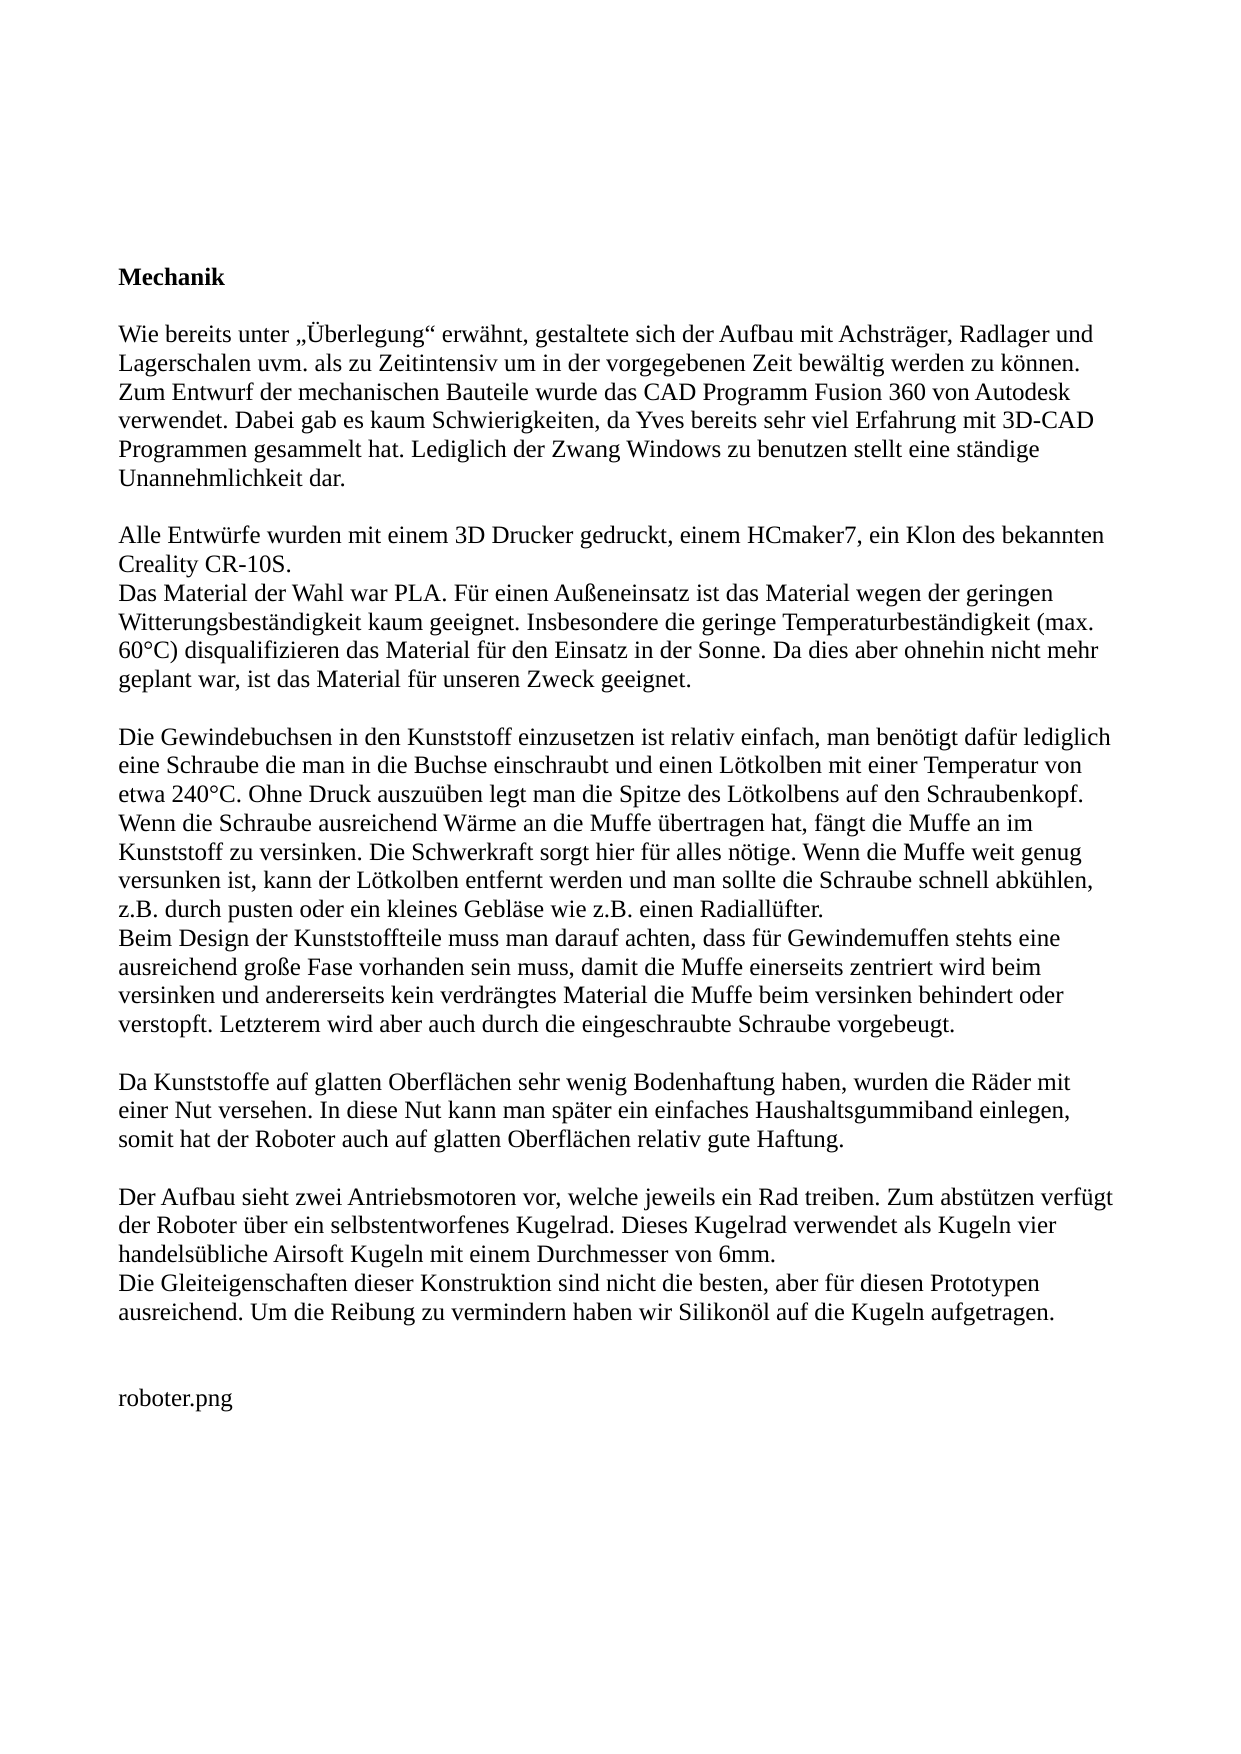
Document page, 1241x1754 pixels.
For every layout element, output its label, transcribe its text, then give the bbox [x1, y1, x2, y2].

text Da Kunststoffe auf glatten Oberflächen sehr wenig Bodenhaftung haben, wurden die Räder mit einer Nut versehen. In diese Nut kann man später ein einfaches Haushaltsgummiband einlegen, somit hat der Roboter auch auf glatten Oberflächen relativ gute Haftung. [118, 1067, 1122, 1153]
text Die Gleiteigenschaften dieser Konstruktion sind nicht die besten, aber für diesen Prototypen ausreichend. Um die Reibung zu vermindern haben wir Silikonöl auf die Kugeln aufgetragen. [118, 1268, 1122, 1326]
text Der Aufbau sieht zwei Antriebsmotoren vor, welche jeweils ein Rad treiben. Zum abstützen verfügt der Roboter über ein selbstentworfenes Kugelrad. Dieses Kugelrad verwendet als Kugeln vier handelsübliche Airsoft Kugeln mit einem Durchmesser von 6mm. [118, 1182, 1122, 1268]
text Beim Design der Kunststoffteile muss man darauf achten, dass für Gewindemuffen stehts eine ausreichend große Fase vorhanden sein muss, damit die Muffe einerseits zentriert wird beim versinken und andererseits kein verdrängtes Material die Muffe beim versinken behindert oder verstopft. Letzterem wird aber auch durch die eingeschraubte Schraube vorgebeugt. [118, 923, 1122, 1038]
text Alle Entwürfe wurden mit einem 3D Drucker gedruckt, einem HCmaker7, ein Klon des bekannten Creality CR-10S. [118, 521, 1122, 578]
text Das Material der Wahl war PLA. Für einen Außeneinsatz ist das Material wegen der geringen Witterungsbeständigkeit kaum geeignet. Insbesondere die geringe Temperaturbeständigkeit (max. 60°C) disqualifizieren das Material für den Einsatz in der Sonne. Da dies aber ohnehin nicht mehr geplant war, ist das Material für unseren Zweck geeignet. [118, 578, 1122, 693]
text Mechanik [118, 262, 1122, 291]
text Die Gewindebuchsen in den Kunststoff einzusetzen ist relativ einfach, man benötigt dafür lediglich eine Schraube die man in die Buchse einschraubt und einen Lötkolben mit einer Temperatur von etwa 240°C. Ohne Druck auszuüben legt man die Spitze des Lötkolbens auf den Schraubenkopf. Wenn die Schraube ausreichend Wärme an die Muffe übertragen hat, fängt die Muffe an im Kunststoff zu versinken. Die Schwerkraft sorgt hier für alles nötige. Wenn die Muffe weit genug versunken ist, kann der Lötkolben entfernt werden und man sollte die Schraube schnell abkühlen, z.B. durch pusten oder ein kleines Gebläse wie z.B. einen Radiallüfter. [118, 722, 1122, 923]
text Wie bereits unter „Überlegung“ erwähnt, gestaltete sich der Aufbau mit Achsträger, Radlager und Lagerschalen uvm. als zu Zeitintensiv um in der vorgegebenen Zeit bewältig werden zu können. [118, 319, 1122, 377]
text Zum Entwurf der mechanischen Bauteile wurde das CAD Programm Fusion 360 von Autodesk verwendet. Dabei gab es kaum Schwierigkeiten, da Yves bereits sehr viel Erfahrung mit 3D-CAD Programmen gesammelt hat. Lediglich der Zwang Windows zu benutzen stellt eine ständige Unannehmlichkeit dar. [118, 377, 1122, 492]
text roboter.png [118, 1383, 1122, 1412]
